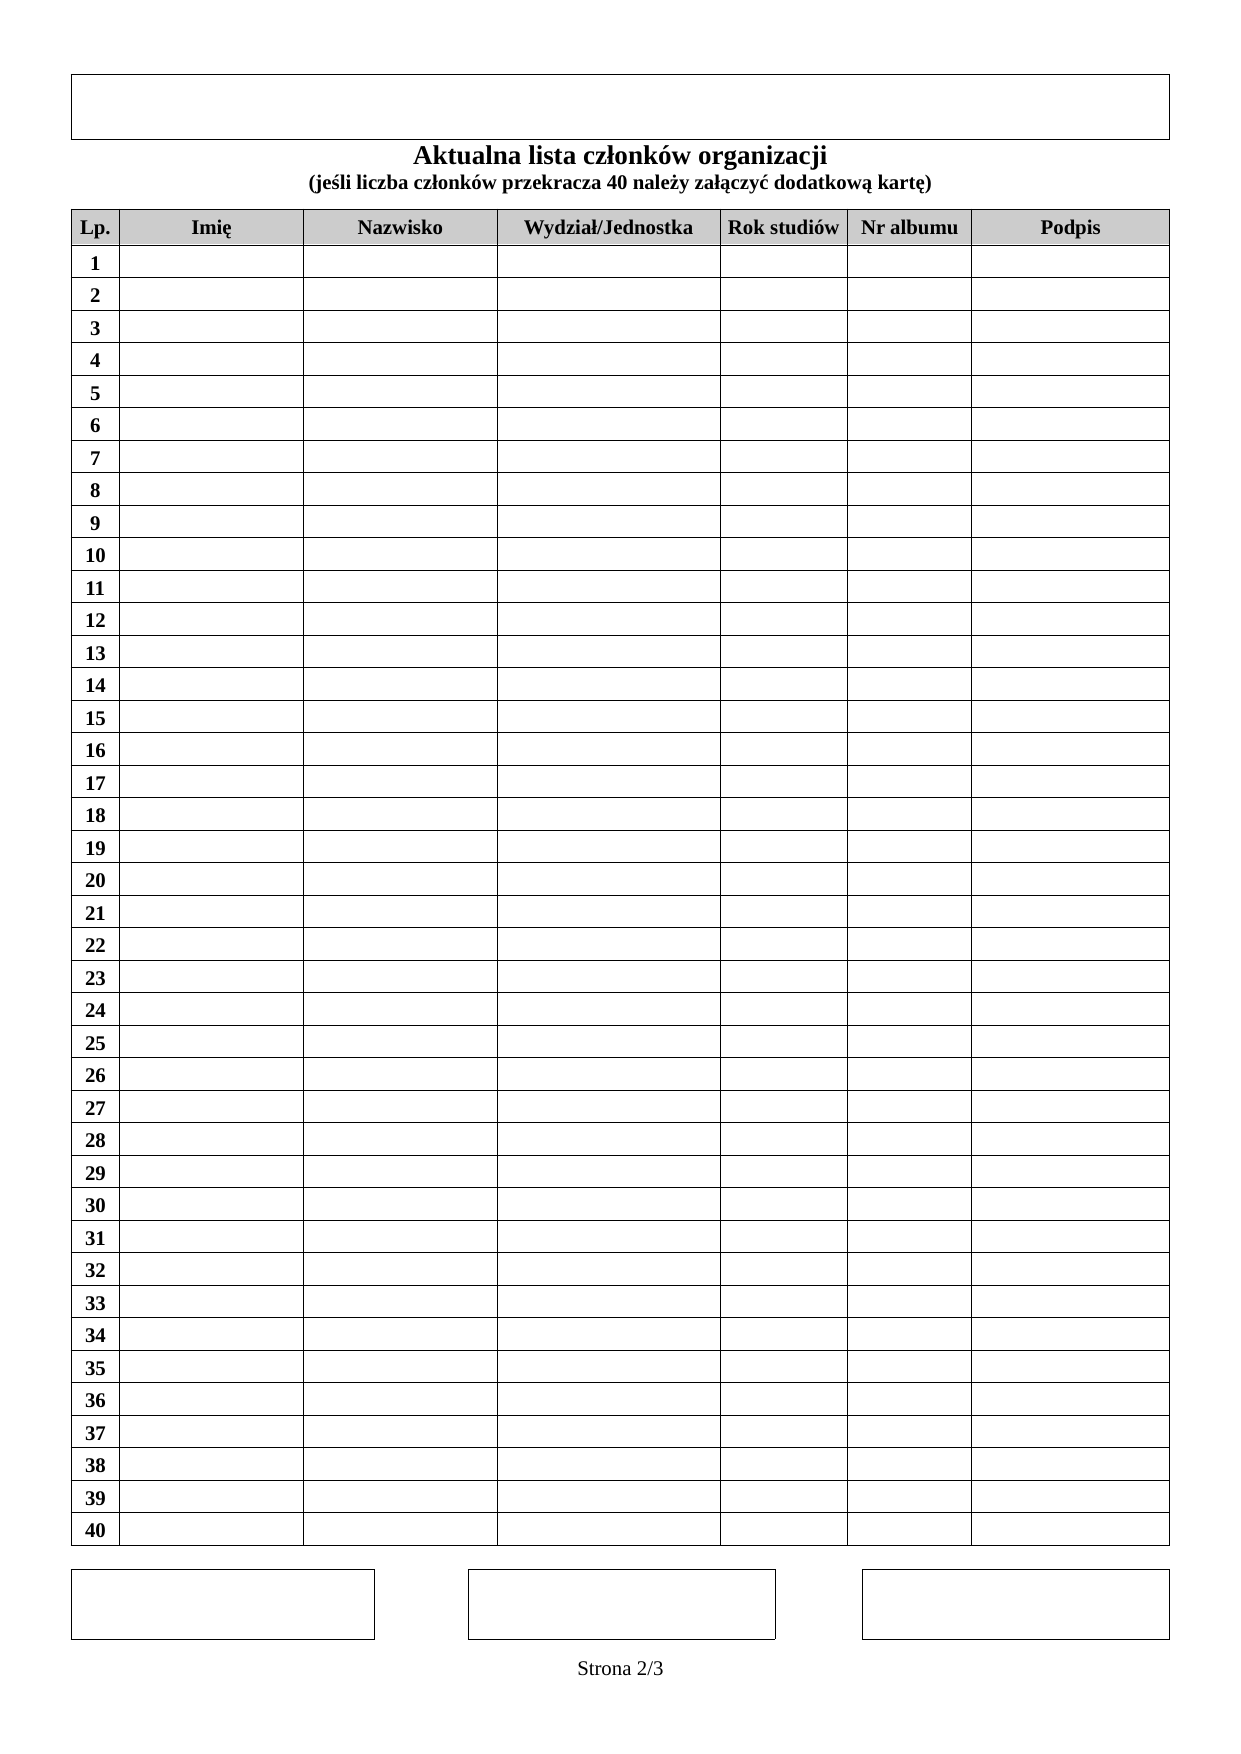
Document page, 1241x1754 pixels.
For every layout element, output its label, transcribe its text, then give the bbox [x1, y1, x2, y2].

table_cell 14 [72, 668, 119, 699]
table_cell [848, 1058, 971, 1089]
table_cell [304, 408, 497, 439]
table_cell 17 [72, 766, 119, 797]
table_cell [498, 1286, 720, 1317]
table_cell [972, 1058, 1169, 1089]
table_cell [848, 1481, 971, 1512]
table_cell 6 [72, 408, 119, 439]
table_cell [120, 831, 303, 862]
table_cell [498, 896, 720, 927]
table_cell [304, 1286, 497, 1317]
table_cell 7 [72, 441, 119, 472]
table_header Podpis [972, 210, 1169, 244]
table_cell [498, 246, 720, 277]
table_header Imię [120, 210, 303, 244]
table_cell [848, 1123, 971, 1154]
table_cell [848, 993, 971, 1024]
table_cell [972, 1286, 1169, 1317]
table_cell [120, 571, 303, 602]
table_cell [498, 1026, 720, 1057]
table_cell 8 [72, 473, 119, 504]
table_cell 25 [72, 1026, 119, 1057]
table_cell [304, 896, 497, 927]
table_cell [848, 636, 971, 667]
table_cell 11 [72, 571, 119, 602]
table_cell 10 [72, 538, 119, 569]
table_cell [120, 1221, 303, 1252]
table_cell [304, 246, 497, 277]
table_cell 23 [72, 961, 119, 992]
table_cell [721, 1481, 847, 1512]
table_cell [721, 1383, 847, 1414]
table_cell [972, 1481, 1169, 1512]
table_cell [120, 701, 303, 732]
table_cell 18 [72, 798, 119, 829]
table_cell [304, 1318, 497, 1349]
table_cell [972, 733, 1169, 764]
table_cell [304, 863, 497, 894]
table_cell [848, 571, 971, 602]
table_cell [721, 701, 847, 732]
table_cell [972, 896, 1169, 927]
table_cell [498, 1123, 720, 1154]
table_cell [498, 571, 720, 602]
table_cell [498, 1351, 720, 1382]
table_cell [972, 1091, 1169, 1122]
table_cell [972, 1351, 1169, 1382]
table_cell [721, 831, 847, 862]
table_cell [120, 1156, 303, 1187]
table_cell [498, 1481, 720, 1512]
table_cell [120, 311, 303, 342]
table_cell [498, 701, 720, 732]
table_header [469, 1570, 775, 1639]
table_cell [721, 473, 847, 504]
text (jeśli liczba członków przekracza 40 należy załączyć dodatkową kartę) [71, 170, 1169, 194]
table_cell [848, 766, 971, 797]
table_cell [848, 1156, 971, 1187]
table_cell [304, 278, 497, 309]
table_cell [304, 441, 497, 472]
table_cell [721, 1318, 847, 1349]
table_cell [498, 993, 720, 1024]
table_cell [848, 1253, 971, 1284]
text Aktualna lista członków organizacji [71, 140, 1169, 170]
table_cell [120, 896, 303, 927]
table_cell [848, 701, 971, 732]
table_cell [972, 246, 1169, 277]
table_cell [972, 1221, 1169, 1252]
table_cell [972, 1123, 1169, 1154]
table_cell [848, 1318, 971, 1349]
table_cell [848, 343, 971, 374]
table_cell [498, 603, 720, 634]
table_cell [120, 1188, 303, 1219]
table_cell [972, 538, 1169, 569]
table_cell [498, 636, 720, 667]
table_cell [972, 1318, 1169, 1349]
table_header Wydział/Jednostka [498, 210, 720, 244]
table_cell 16 [72, 733, 119, 764]
table_cell 21 [72, 896, 119, 927]
table_cell [120, 993, 303, 1024]
table_header Rok studiów [721, 210, 847, 244]
table_cell [120, 1058, 303, 1089]
table_cell [721, 1513, 847, 1544]
table_cell [304, 1188, 497, 1219]
table_cell [498, 1253, 720, 1284]
table_cell [848, 1351, 971, 1382]
table_cell [120, 473, 303, 504]
table_cell [304, 538, 497, 569]
table_cell 29 [72, 1156, 119, 1187]
table_cell [848, 1188, 971, 1219]
table_cell [304, 1156, 497, 1187]
table_cell [721, 1286, 847, 1317]
table_cell [120, 246, 303, 277]
table_cell [848, 1448, 971, 1479]
table_cell [721, 896, 847, 927]
table_cell [304, 1253, 497, 1284]
table_cell [120, 863, 303, 894]
table_cell [972, 863, 1169, 894]
table_cell [721, 571, 847, 602]
table_cell [120, 1416, 303, 1447]
table_cell [120, 408, 303, 439]
table_cell [304, 733, 497, 764]
table_cell [848, 896, 971, 927]
table_cell [498, 1318, 720, 1349]
table_cell 24 [72, 993, 119, 1024]
table_cell [972, 311, 1169, 342]
table_cell [721, 928, 847, 959]
table_cell [498, 928, 720, 959]
table_cell [120, 1318, 303, 1349]
table_cell [972, 506, 1169, 537]
table_cell [721, 278, 847, 309]
table_cell [721, 668, 847, 699]
table_cell [721, 441, 847, 472]
table_cell [972, 1156, 1169, 1187]
table_cell [498, 668, 720, 699]
table_cell [120, 278, 303, 309]
table_cell [304, 603, 497, 634]
table_cell [848, 733, 971, 764]
table_cell [304, 1513, 497, 1544]
table_cell [304, 473, 497, 504]
table_cell [721, 506, 847, 537]
table_cell 40 [72, 1513, 119, 1544]
table_cell 39 [72, 1481, 119, 1512]
table_cell [498, 961, 720, 992]
table_cell 33 [72, 1286, 119, 1317]
table_cell [721, 636, 847, 667]
table_cell [120, 668, 303, 699]
table_cell 36 [72, 1383, 119, 1414]
table_cell 19 [72, 831, 119, 862]
table_cell 34 [72, 1318, 119, 1349]
table_cell [498, 863, 720, 894]
table_cell [972, 961, 1169, 992]
table_cell [304, 1416, 497, 1447]
table_cell [721, 1351, 847, 1382]
table_cell [721, 1221, 847, 1252]
table_header [863, 1570, 1169, 1639]
table_cell [848, 246, 971, 277]
table_cell [304, 798, 497, 829]
table_cell [120, 1091, 303, 1122]
table_cell [972, 1188, 1169, 1219]
table_cell [848, 408, 971, 439]
table_cell [498, 473, 720, 504]
table_cell [848, 798, 971, 829]
table_cell [120, 1253, 303, 1284]
table_cell [972, 1026, 1169, 1057]
table_cell [848, 538, 971, 569]
table_cell [721, 766, 847, 797]
table_cell [120, 538, 303, 569]
table_cell [498, 1448, 720, 1479]
table_cell [304, 1351, 497, 1382]
table_cell [304, 343, 497, 374]
table_cell [304, 311, 497, 342]
table_cell [721, 1188, 847, 1219]
table_cell [498, 1416, 720, 1447]
table_cell [498, 1513, 720, 1544]
table_cell 38 [72, 1448, 119, 1479]
table_cell [120, 1123, 303, 1154]
table_cell [721, 863, 847, 894]
table_cell [848, 961, 971, 992]
table_cell [848, 1091, 971, 1122]
table_cell [304, 961, 497, 992]
table_cell [721, 1058, 847, 1089]
table_cell [304, 1481, 497, 1512]
table_cell 32 [72, 1253, 119, 1284]
table_cell [848, 506, 971, 537]
table_header Nazwisko [304, 210, 497, 244]
table_cell [972, 1253, 1169, 1284]
table_cell 15 [72, 701, 119, 732]
table_cell 4 [72, 343, 119, 374]
table_cell [721, 1026, 847, 1057]
table_cell [972, 831, 1169, 862]
table_cell [304, 636, 497, 667]
table_cell [721, 1253, 847, 1284]
table_cell [498, 733, 720, 764]
table_cell [304, 1123, 497, 1154]
table_cell [498, 1221, 720, 1252]
table_cell [972, 993, 1169, 1024]
table_cell [848, 603, 971, 634]
table_cell [848, 1286, 971, 1317]
table_cell [721, 408, 847, 439]
table_cell [120, 928, 303, 959]
table_cell [972, 473, 1169, 504]
table_cell [120, 376, 303, 407]
table_header Nr albumu [848, 210, 971, 244]
table_cell [848, 1383, 971, 1414]
table_cell [120, 1026, 303, 1057]
table_cell [120, 1513, 303, 1544]
table_cell [721, 961, 847, 992]
table_cell 13 [72, 636, 119, 667]
table_cell [972, 701, 1169, 732]
table_cell [498, 1383, 720, 1414]
table_cell [498, 278, 720, 309]
table_cell [120, 441, 303, 472]
table_cell [721, 798, 847, 829]
table_cell [972, 343, 1169, 374]
table_cell [72, 75, 1169, 138]
table_cell [304, 376, 497, 407]
table_cell [498, 408, 720, 439]
table_cell [120, 1286, 303, 1317]
table_cell [972, 408, 1169, 439]
table_cell 26 [72, 1058, 119, 1089]
table_cell 22 [72, 928, 119, 959]
table_cell [972, 571, 1169, 602]
table_cell [721, 1091, 847, 1122]
table_cell [848, 376, 971, 407]
table_cell [498, 1058, 720, 1089]
table_cell [120, 733, 303, 764]
table_cell [304, 1221, 497, 1252]
table_cell [972, 376, 1169, 407]
table_cell [304, 1448, 497, 1479]
table_cell [498, 376, 720, 407]
table_cell [120, 343, 303, 374]
table_cell [120, 1383, 303, 1414]
table_cell [498, 766, 720, 797]
table_cell [721, 538, 847, 569]
table_cell [498, 343, 720, 374]
table_cell [721, 343, 847, 374]
table_cell [498, 1156, 720, 1187]
table_cell [848, 473, 971, 504]
table_cell [304, 993, 497, 1024]
table_cell 2 [72, 278, 119, 309]
table_cell 27 [72, 1091, 119, 1122]
table_cell [848, 668, 971, 699]
table_cell [972, 668, 1169, 699]
table_cell 35 [72, 1351, 119, 1382]
table_cell [721, 246, 847, 277]
table_cell [972, 1513, 1169, 1544]
table_cell [120, 636, 303, 667]
table_cell [848, 1221, 971, 1252]
table_cell [721, 993, 847, 1024]
table_cell [498, 1091, 720, 1122]
table_cell [972, 278, 1169, 309]
table_cell [721, 1416, 847, 1447]
table_cell [498, 831, 720, 862]
table_cell [120, 1351, 303, 1382]
table_cell [498, 798, 720, 829]
table_cell [848, 928, 971, 959]
table_cell [120, 603, 303, 634]
table_cell [498, 538, 720, 569]
table_cell 5 [72, 376, 119, 407]
table_cell [304, 831, 497, 862]
table_cell [304, 766, 497, 797]
table_cell 28 [72, 1123, 119, 1154]
table_cell [120, 961, 303, 992]
table_cell [304, 506, 497, 537]
table_cell [120, 798, 303, 829]
table_cell [848, 278, 971, 309]
table_cell [972, 636, 1169, 667]
table_cell [304, 701, 497, 732]
table_cell [304, 1058, 497, 1089]
table_header [72, 1570, 374, 1639]
table_header [375, 1569, 468, 1639]
table_header Lp. [72, 210, 119, 244]
table_cell [972, 798, 1169, 829]
table_cell [972, 766, 1169, 797]
table_cell [498, 311, 720, 342]
table_cell [848, 1513, 971, 1544]
table_cell [848, 1026, 971, 1057]
table_cell [304, 571, 497, 602]
table_cell [498, 506, 720, 537]
table_cell [304, 668, 497, 699]
table_cell [120, 1448, 303, 1479]
table_cell [304, 1026, 497, 1057]
table_cell [120, 506, 303, 537]
table_cell [304, 1383, 497, 1414]
table_cell [304, 928, 497, 959]
table_cell [972, 441, 1169, 472]
table_cell 3 [72, 311, 119, 342]
table_cell [498, 1188, 720, 1219]
table_cell 9 [72, 506, 119, 537]
table_cell [120, 766, 303, 797]
table_cell [120, 1481, 303, 1512]
table_cell [721, 376, 847, 407]
table_cell [972, 1448, 1169, 1479]
table_cell [972, 603, 1169, 634]
table_cell [972, 1416, 1169, 1447]
table_cell [721, 1448, 847, 1479]
table_cell [972, 1383, 1169, 1414]
table_cell [721, 311, 847, 342]
table_cell [972, 928, 1169, 959]
table_cell 20 [72, 863, 119, 894]
table_cell 1 [72, 246, 119, 277]
table_cell [848, 863, 971, 894]
table_cell 37 [72, 1416, 119, 1447]
table_cell 12 [72, 603, 119, 634]
table_cell [721, 603, 847, 634]
table_cell [721, 733, 847, 764]
table_header [776, 1569, 862, 1639]
table_cell [848, 1416, 971, 1447]
table_cell 31 [72, 1221, 119, 1252]
table_cell [721, 1123, 847, 1154]
table_cell [721, 1156, 847, 1187]
table_cell [304, 1091, 497, 1122]
table_cell 30 [72, 1188, 119, 1219]
table_cell [848, 831, 971, 862]
table_cell [848, 441, 971, 472]
table_cell [498, 441, 720, 472]
table_cell [848, 311, 971, 342]
